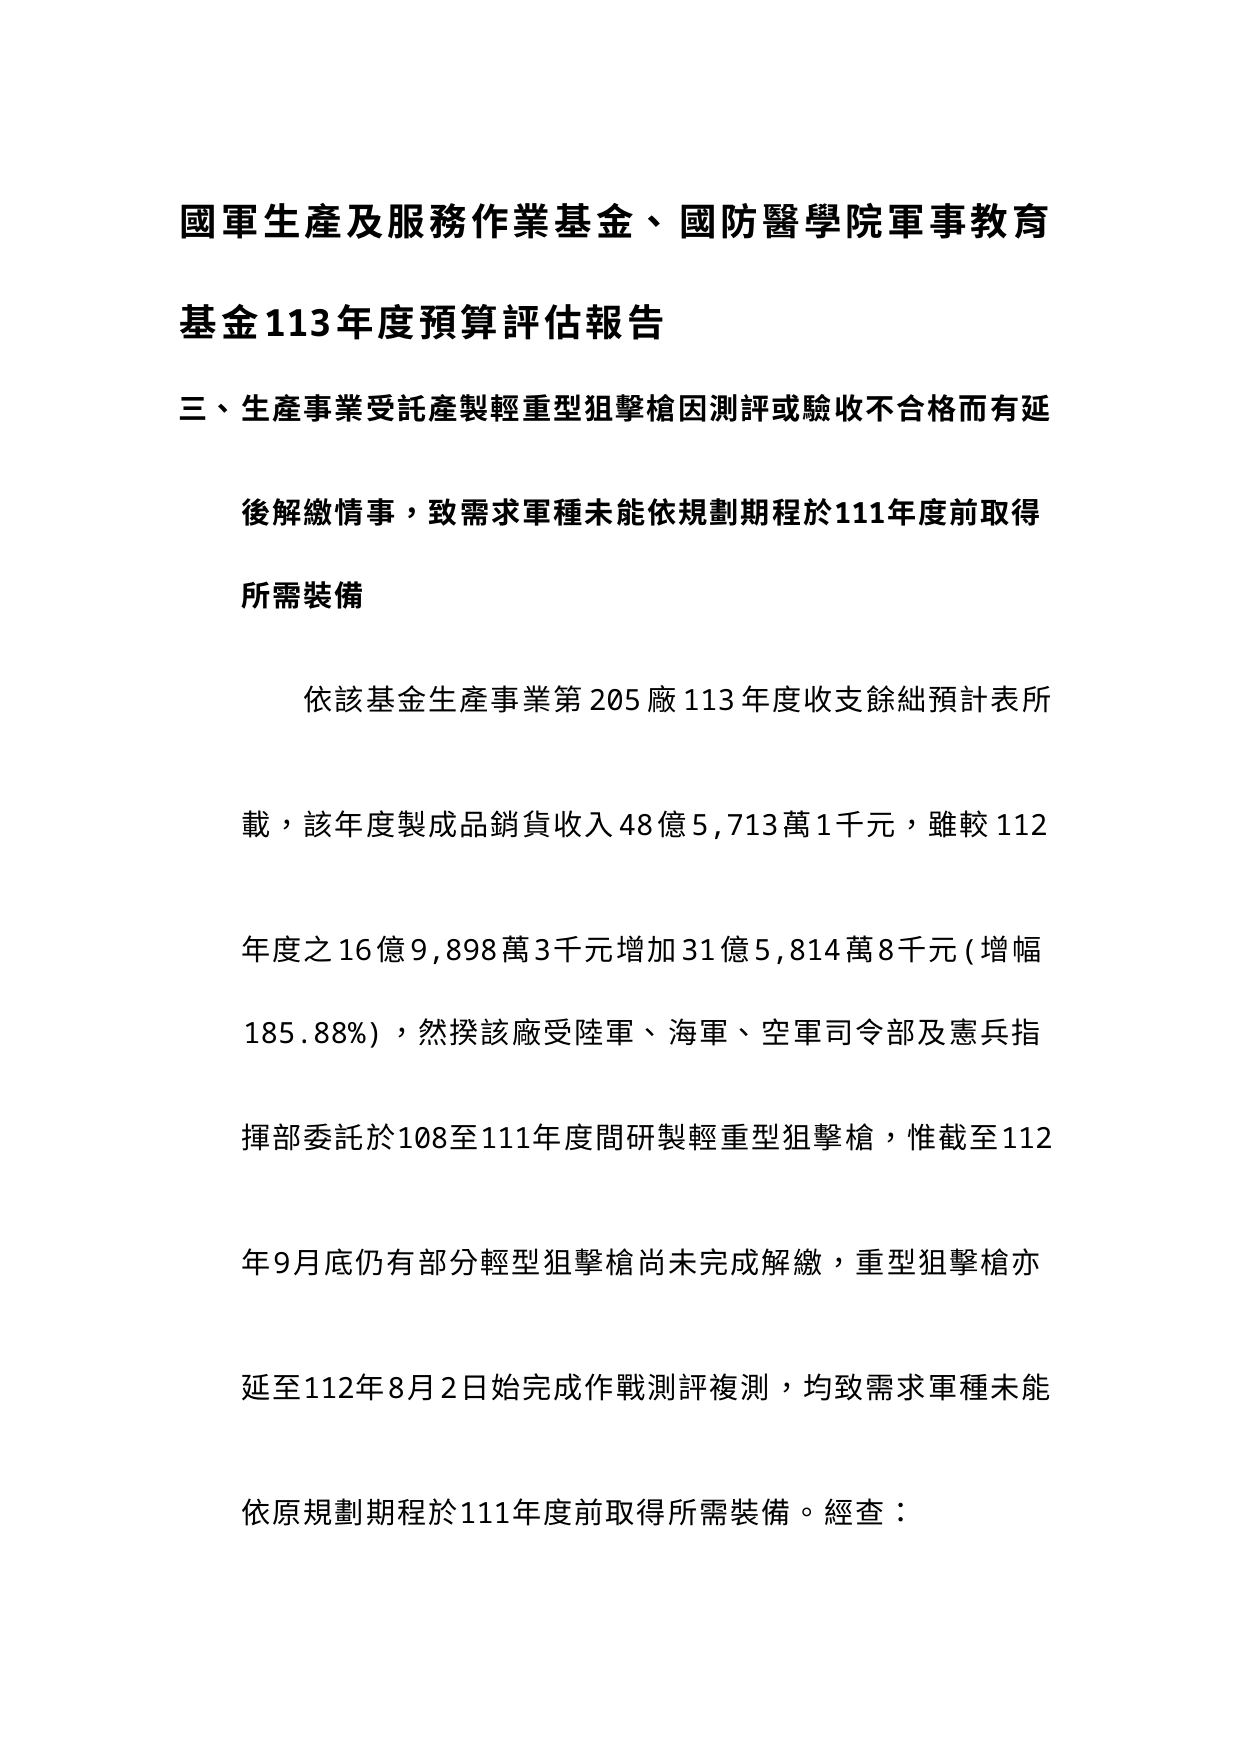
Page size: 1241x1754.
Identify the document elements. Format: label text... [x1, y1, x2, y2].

text 依該基金生產事業第205廠113年度收支餘絀預計表所載，該年度製成品銷貨收入48億5,713萬1千元，雖較112年度之16億9,898萬3千元增加31億5,814萬8千元(增幅185.88%)，然揆該廠受陸軍、海軍、空軍司令部及憲兵指揮部委託於108至111年度間研製輕重型狙擊槍，惟截至112年9月底仍有部分輕型狙擊槍尚未完成解繳，重型狙擊槍亦延至112年8月2日始完成作戰測評複測，均致需求軍種未能依原規劃期程於111年度前取得所需裝備。經查： [236, 615, 1063, 1552]
text 國軍生產及服務作業基金、國防醫學院軍事教育基金113年度預算評估報告 [177, 177, 1063, 365]
text 三、生產事業受託產製輕重型狙擊槍因測評或驗收不合格而有延後解繳情事，致需求軍種未能依規劃期程於111年度前取得所需裝備 [177, 365, 1063, 615]
